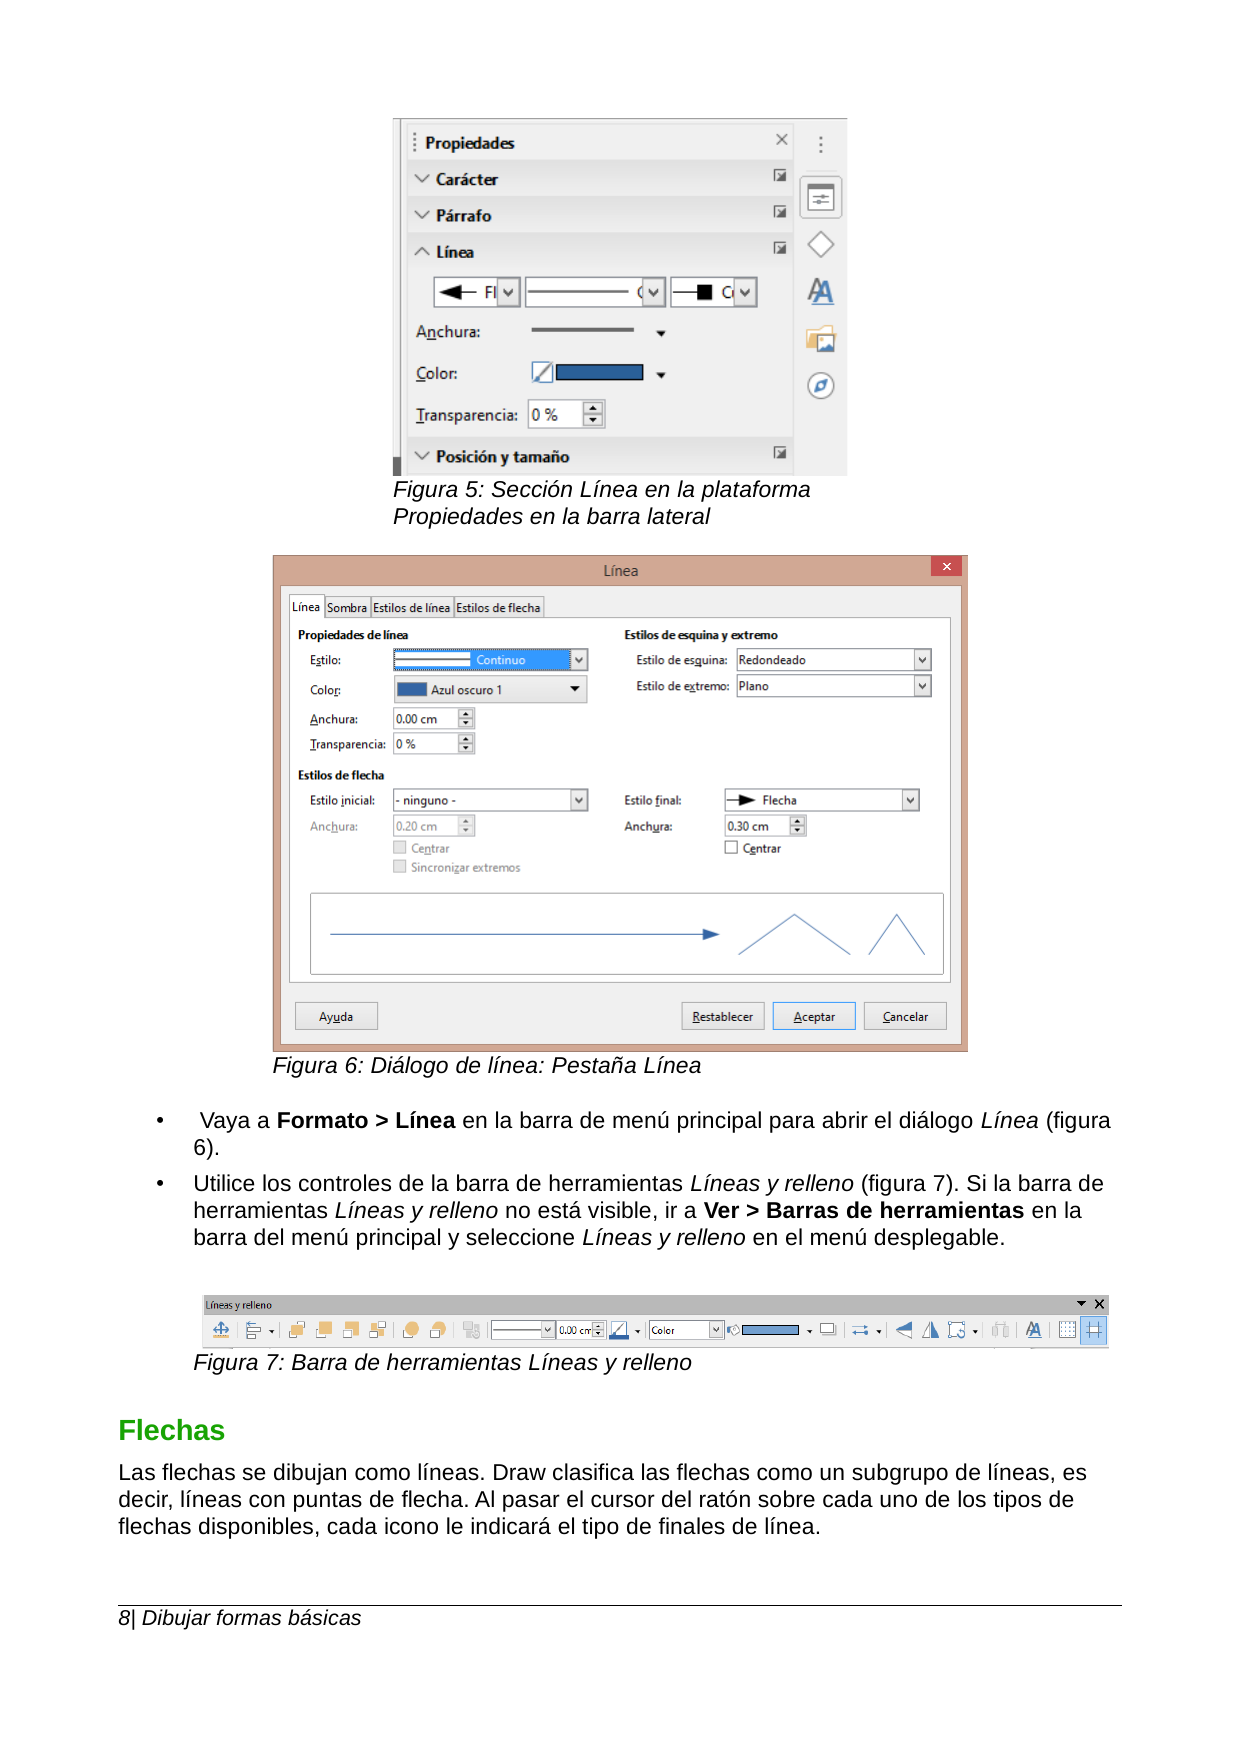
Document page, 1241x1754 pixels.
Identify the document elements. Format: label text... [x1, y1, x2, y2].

list Figura 7: Barra de herramientas Líneas y relleno [193, 1295, 1118, 1375]
text Figura 5: Sección Línea en la plataforma Propiedades en la barra lateral [393, 476, 847, 529]
text Las flechas se dibujan como líneas. Draw clasifica las flechas como un subgrupo de líneas, es decir, líneas con puntas de flecha. Al pasar el cursor del ratón sobre cada uno de los tipos de flechas disponibles, cada icono le indicará el tipo de finales de línea. [118, 1458, 1122, 1539]
text Figura 6: Diálogo de línea: Pestaña Línea [272, 1052, 968, 1079]
picture [272, 555, 968, 1052]
picture [392, 118, 848, 476]
list Vaya a Formato > Línea en la barra de menú principal para abrir el diálogo Línea (figura 6). [156, 1106, 1122, 1160]
list Utilice los controles de la barra de herramientas Líneas y relleno (figura 7). Si la barra de herramientas Líneas y relleno no está visible, ir a Ver > Barras de herramientas en la barra del menú principal y seleccione Líneas y relleno en el menú desplegable. [156, 1169, 1122, 1250]
picture [202, 1295, 1109, 1349]
subtitle Flechas [118, 1413, 1122, 1446]
